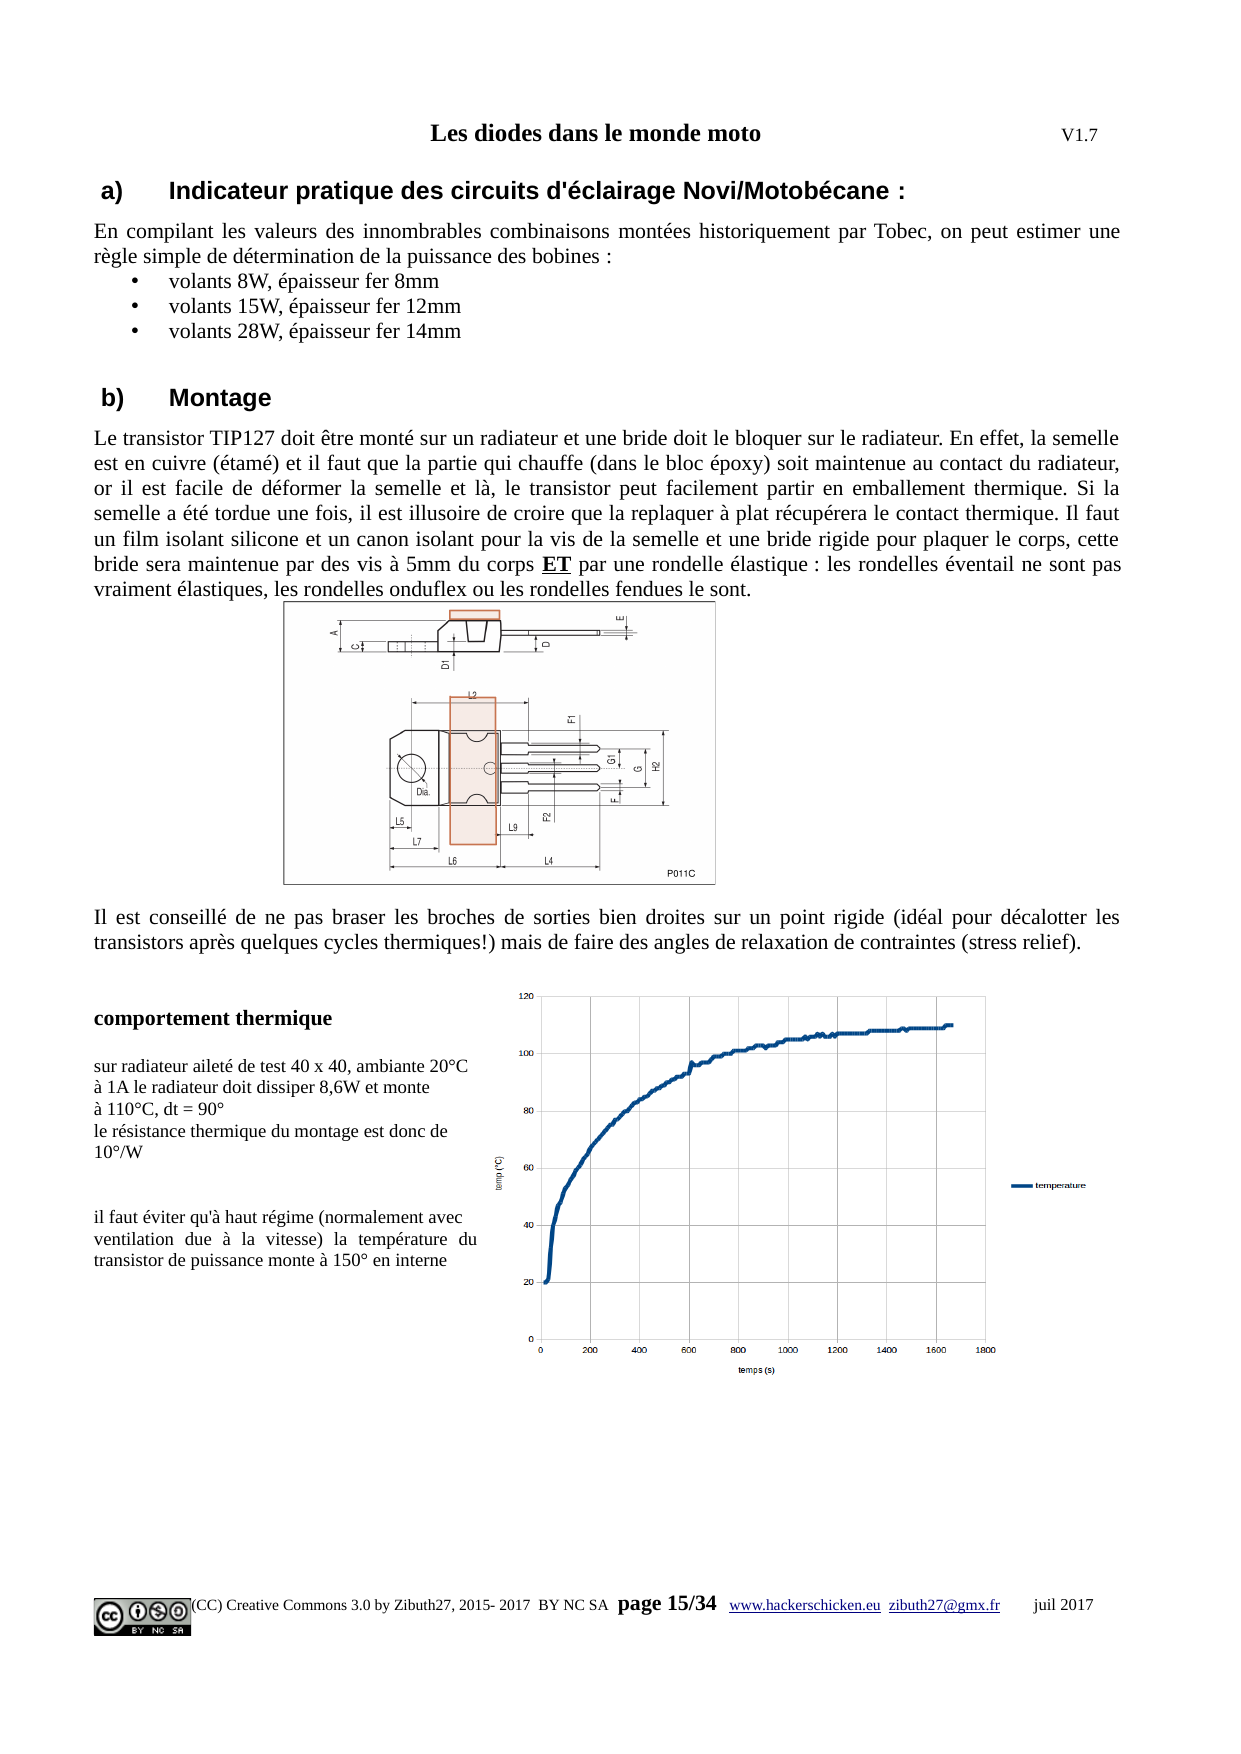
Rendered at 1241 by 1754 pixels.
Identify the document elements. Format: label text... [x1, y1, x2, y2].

text à 110°C, dt = 90° [94, 1098, 478, 1119]
list volants 8W, épaisseur fer 8mm [131, 268, 1122, 293]
text comportement thermique [94, 1004, 478, 1030]
text il faut éviter qu'à haut régime (normalement avec [94, 1206, 478, 1227]
picture [93, 1598, 192, 1636]
text [1094, 1141, 1122, 1163]
picture [283, 601, 716, 885]
text Le transistor TIP127 doit être monté sur un radiateur et une bride doit le bloquer sur le radiateur. En effet, la semelle est en cuivre (étamé) et il faut que la partie qui chauffe (dans le bloc époxy) soit maintenue au contact du radiateur, or il est facile de déformer la semelle et là, le transistor peut facilement partir en emballement thermique. Si la semelle a été tordue une fois, il est illusoire de croire que la replaquer à plat récupérera le contact thermique. Il faut un film isolant silicone et un canon isolant pour la vis de la semelle et une bride rigide pour plaquer le corps, cette bride sera maintenue par des vis à 5mm du corps ET par une rondelle élastique : les rondelles éventail ne sont pas vraiment élastiques, les rondelles onduflex ou les rondelles fendues le sont. [94, 425, 1122, 601]
text le résistance thermique du montage est donc de [94, 1119, 478, 1141]
text Il est conseillé de ne pas braser les broches de sorties bien droites sur un point rigide (idéal pour décalotter les transistors après quelques cycles thermiques!) mais de faire des angles de relaxation de contraintes (stress relief). [94, 904, 1122, 954]
list volants 15W, épaisseur fer 12mm [131, 293, 1122, 318]
text sur radiateur aileté de test 40 x 40, ambiante 20°C [94, 1055, 478, 1076]
text ventilation due à la vitesse) la température du transistor de puissance monte à 150° en interne [94, 1227, 478, 1271]
subtitle Indicateur pratique des circuits d'éclairage Novi/Motobécane : [94, 176, 1122, 205]
list volants 28W, épaisseur fer 14mm [131, 318, 1122, 344]
text En compilant les valeurs des innombrables combinaisons montées historiquement par Tobec, on peut estimer une règle simple de détermination de la puissance des bobines : [94, 218, 1122, 268]
text [1094, 1004, 1122, 1030]
picture [478, 983, 1094, 1387]
text [1094, 1098, 1122, 1119]
text à 1A le radiateur doit dissiper 8,6W et monte [94, 1076, 478, 1098]
text 10°/W [94, 1141, 478, 1163]
subtitle Montage [94, 383, 1122, 412]
